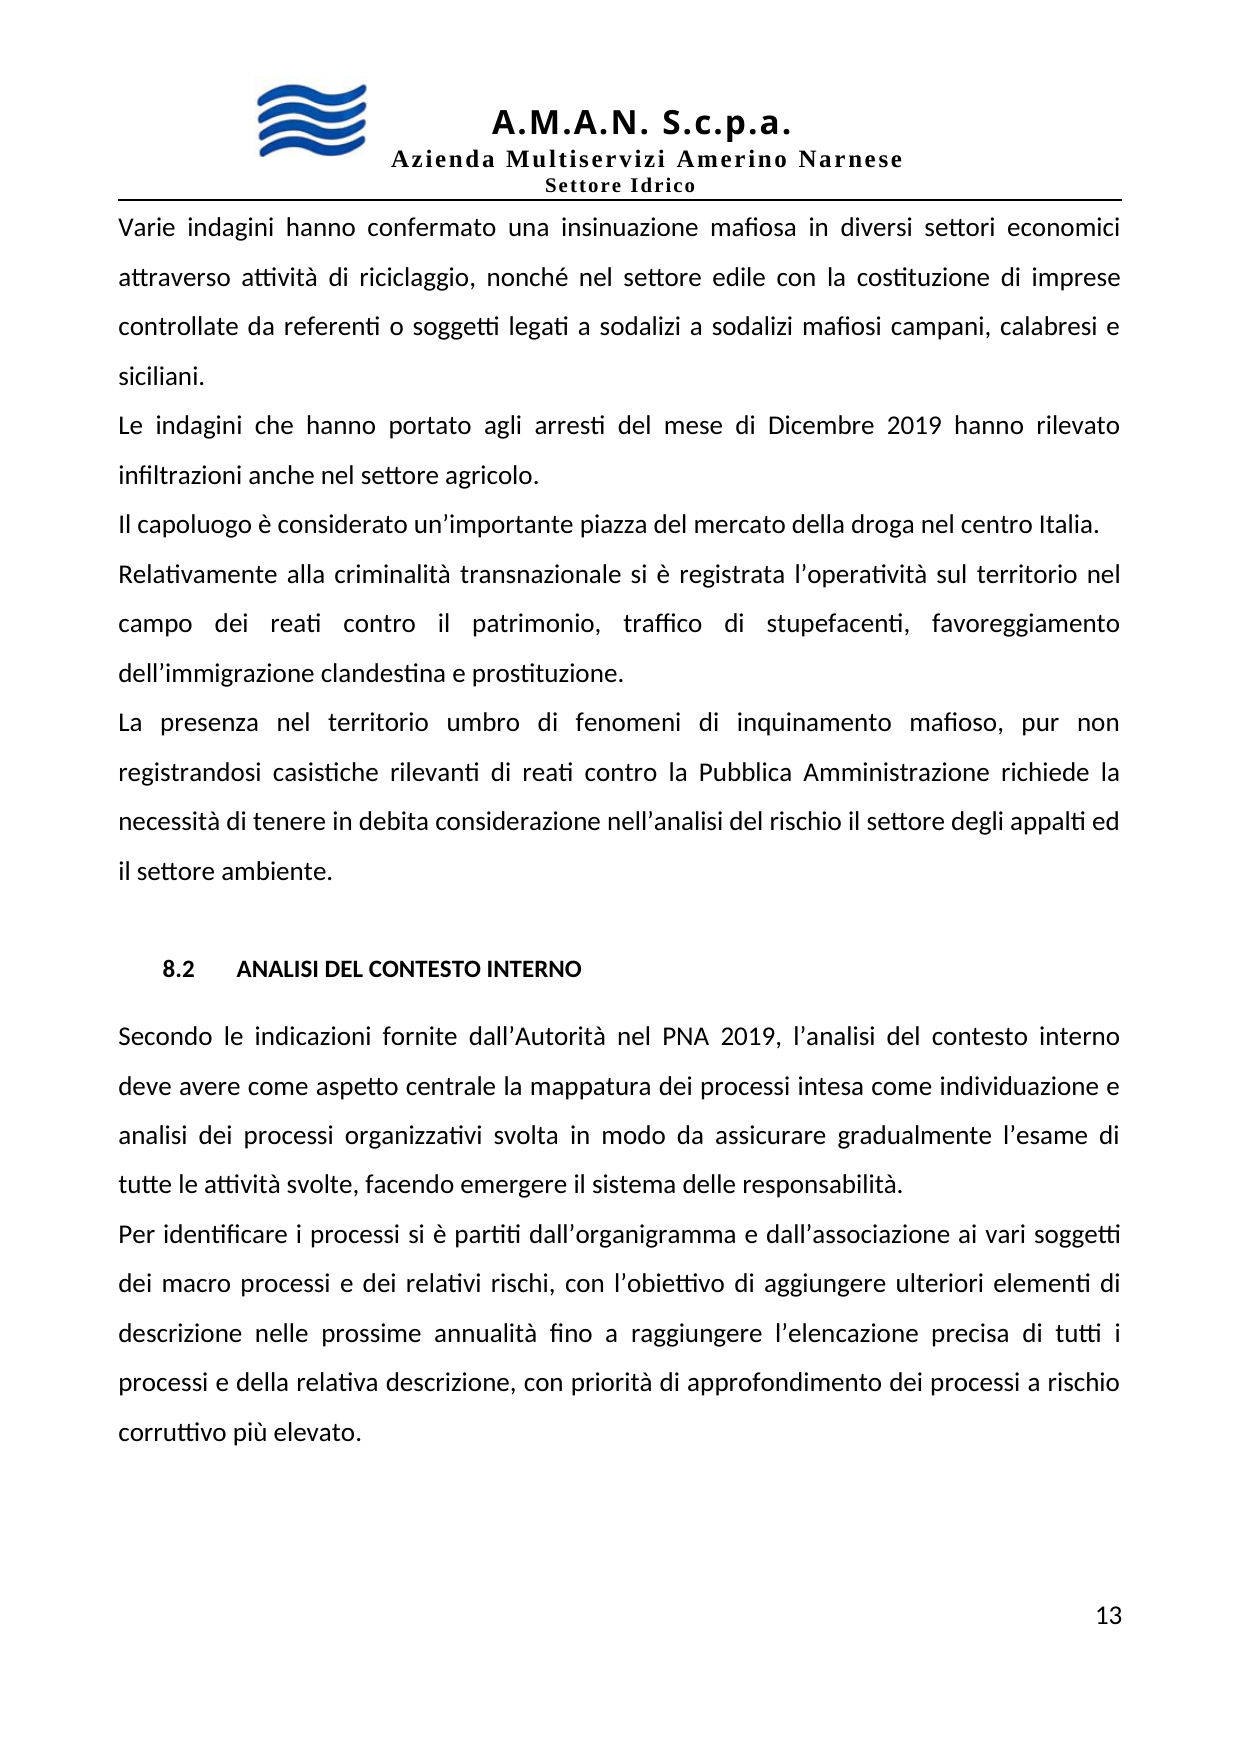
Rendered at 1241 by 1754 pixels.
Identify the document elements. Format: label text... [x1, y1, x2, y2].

text Relativamente alla criminalità transnazionale si è registrata l’operatività sul territorio nel campo dei reati contro il patrimonio, traffico di stupefacenti, favoreggiamento dell’immigrazione clandestina e prostituzione. [118, 557, 1122, 689]
text Le indagini che hanno portato agli arresti del mese di Dicembre 2019 hanno rilevato infiltrazioni anche nel settore agricolo. [118, 408, 1122, 491]
text La presenza nel territorio umbro di fenomeni di inquinamento mafioso, pur non registrandosi casistiche rilevanti di reati contro la Pubblica Amministrazione richiede la necessità di tenere in debita considerazione nell’analisi del rischio il settore degli appalti ed il settore ambiente. [118, 705, 1122, 887]
text Per identificare i processi si è partiti dall’organigramma e dall’associazione ai vari soggetti dei macro processi e dei relativi rischi, con l’obiettivo di aggiungere ulteriori elementi di descrizione nelle prossime annualità fino a raggiungere l’elencazione precisa di tutti i processi e della relativa descrizione, con priorità di approfondimento dei processi a rischio corruttivo più elevato. [118, 1217, 1122, 1448]
text Secondo le indicazioni fornite dall’Autorità nel PNA 2019, l’analisi del contesto interno deve avere come aspetto centrale la mappatura dei processi intesa come individuazione e analisi dei processi organizzativi svolta in modo da assicurare gradualmente l’esame di tutte le attività svolte, facendo emergere il sistema delle responsabilità. [118, 1019, 1122, 1201]
text Varie indagini hanno confermato una insinuazione mafiosa in diversi settori economici attraverso attività di riciclaggio, nonché nel settore edile con la costituzione di imprese controllate da referenti o soggetti legati a sodalizi a sodalizi mafiosi campani, calabresi e siciliani. [118, 211, 1122, 392]
text Il capoluogo è considerato un’importante piazza del mercato della droga nel centro Italia. [118, 507, 1122, 540]
list ANALISI DEL CONTESTO INTERNO [162, 953, 1122, 983]
